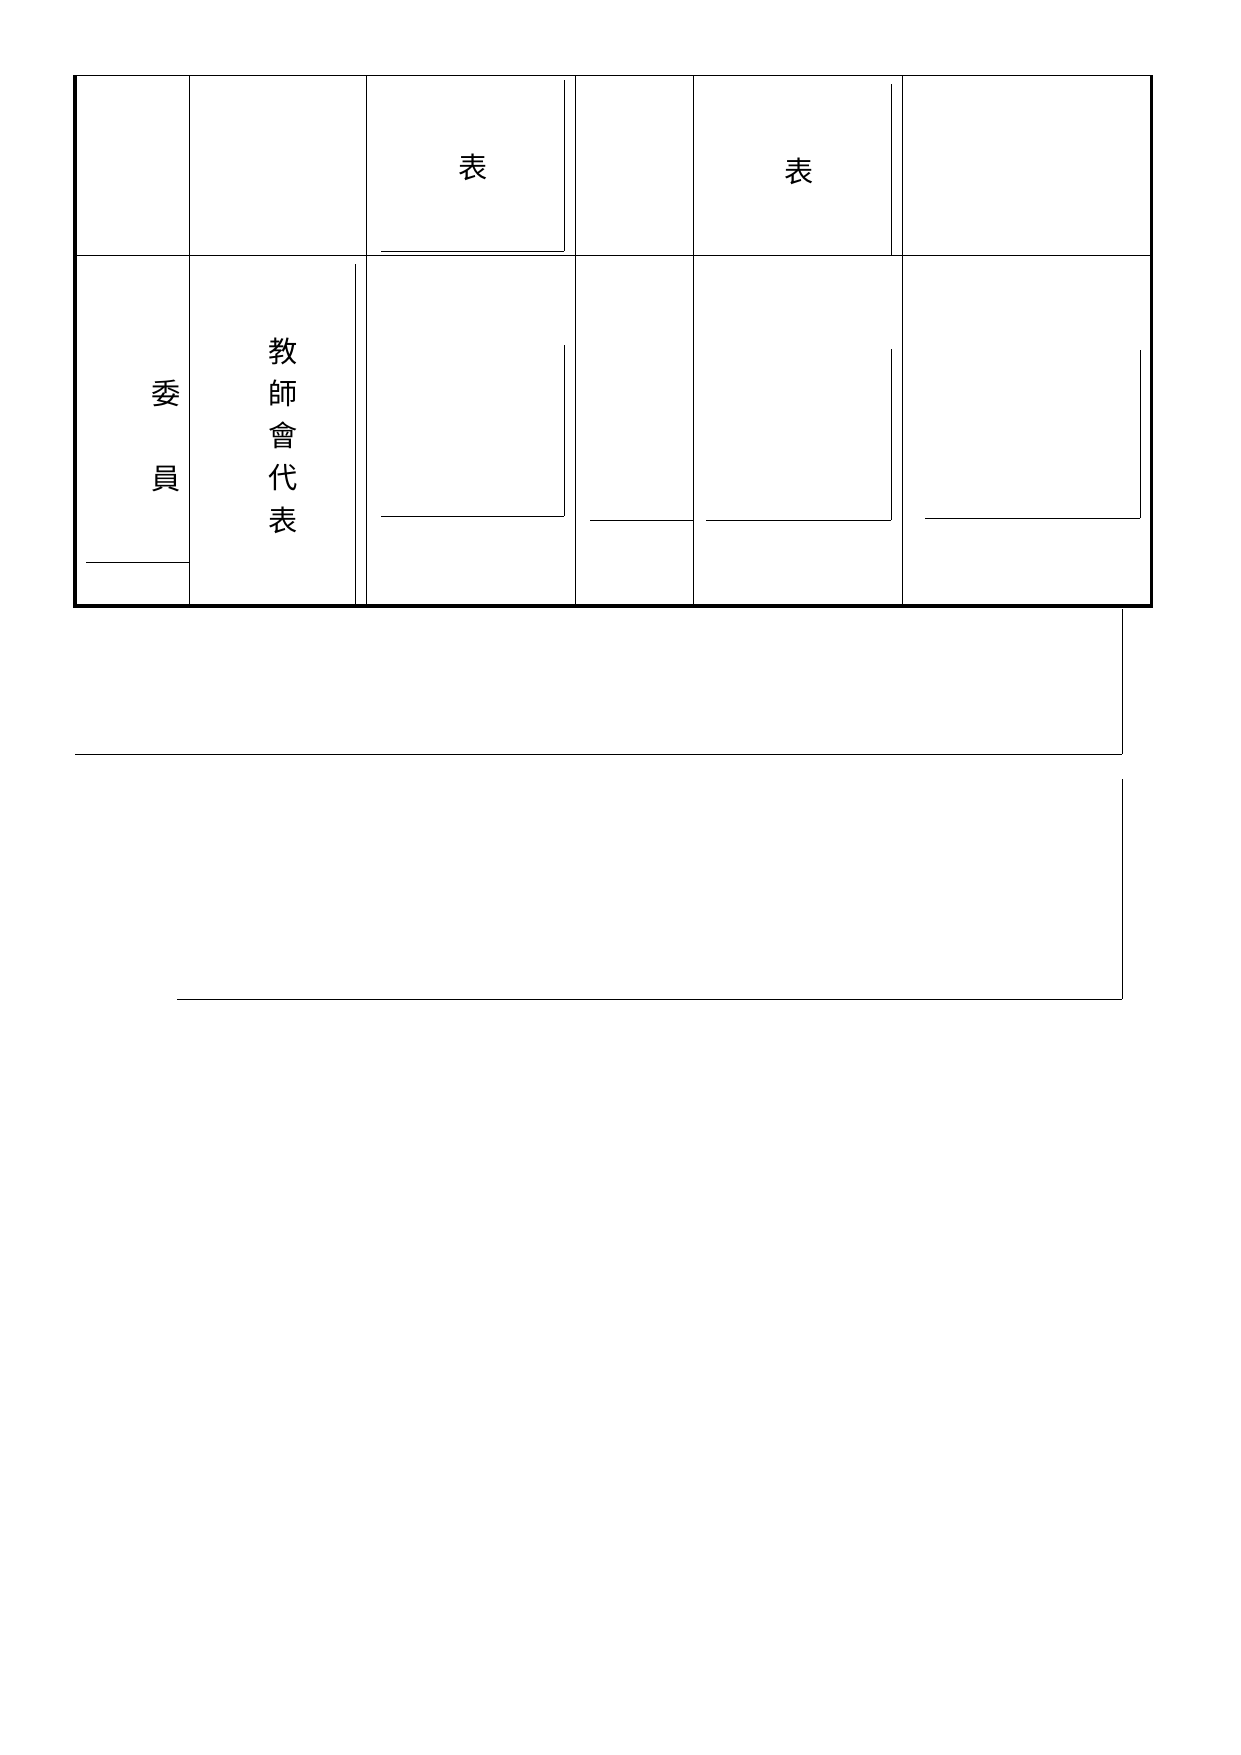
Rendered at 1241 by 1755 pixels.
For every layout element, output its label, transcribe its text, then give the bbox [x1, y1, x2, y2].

table_cell 表 [367, 76, 575, 255]
table_cell [903, 76, 1150, 255]
table_cell 委 員 [77, 256, 189, 604]
table_cell [77, 76, 189, 255]
table_cell [576, 76, 693, 255]
table_cell [367, 256, 575, 604]
table_cell [576, 256, 693, 604]
table_cell [903, 256, 1150, 604]
table_cell 表 [694, 76, 902, 255]
table_cell [694, 256, 902, 604]
table_cell [190, 76, 366, 255]
table_cell 教師會代表 [190, 256, 366, 604]
